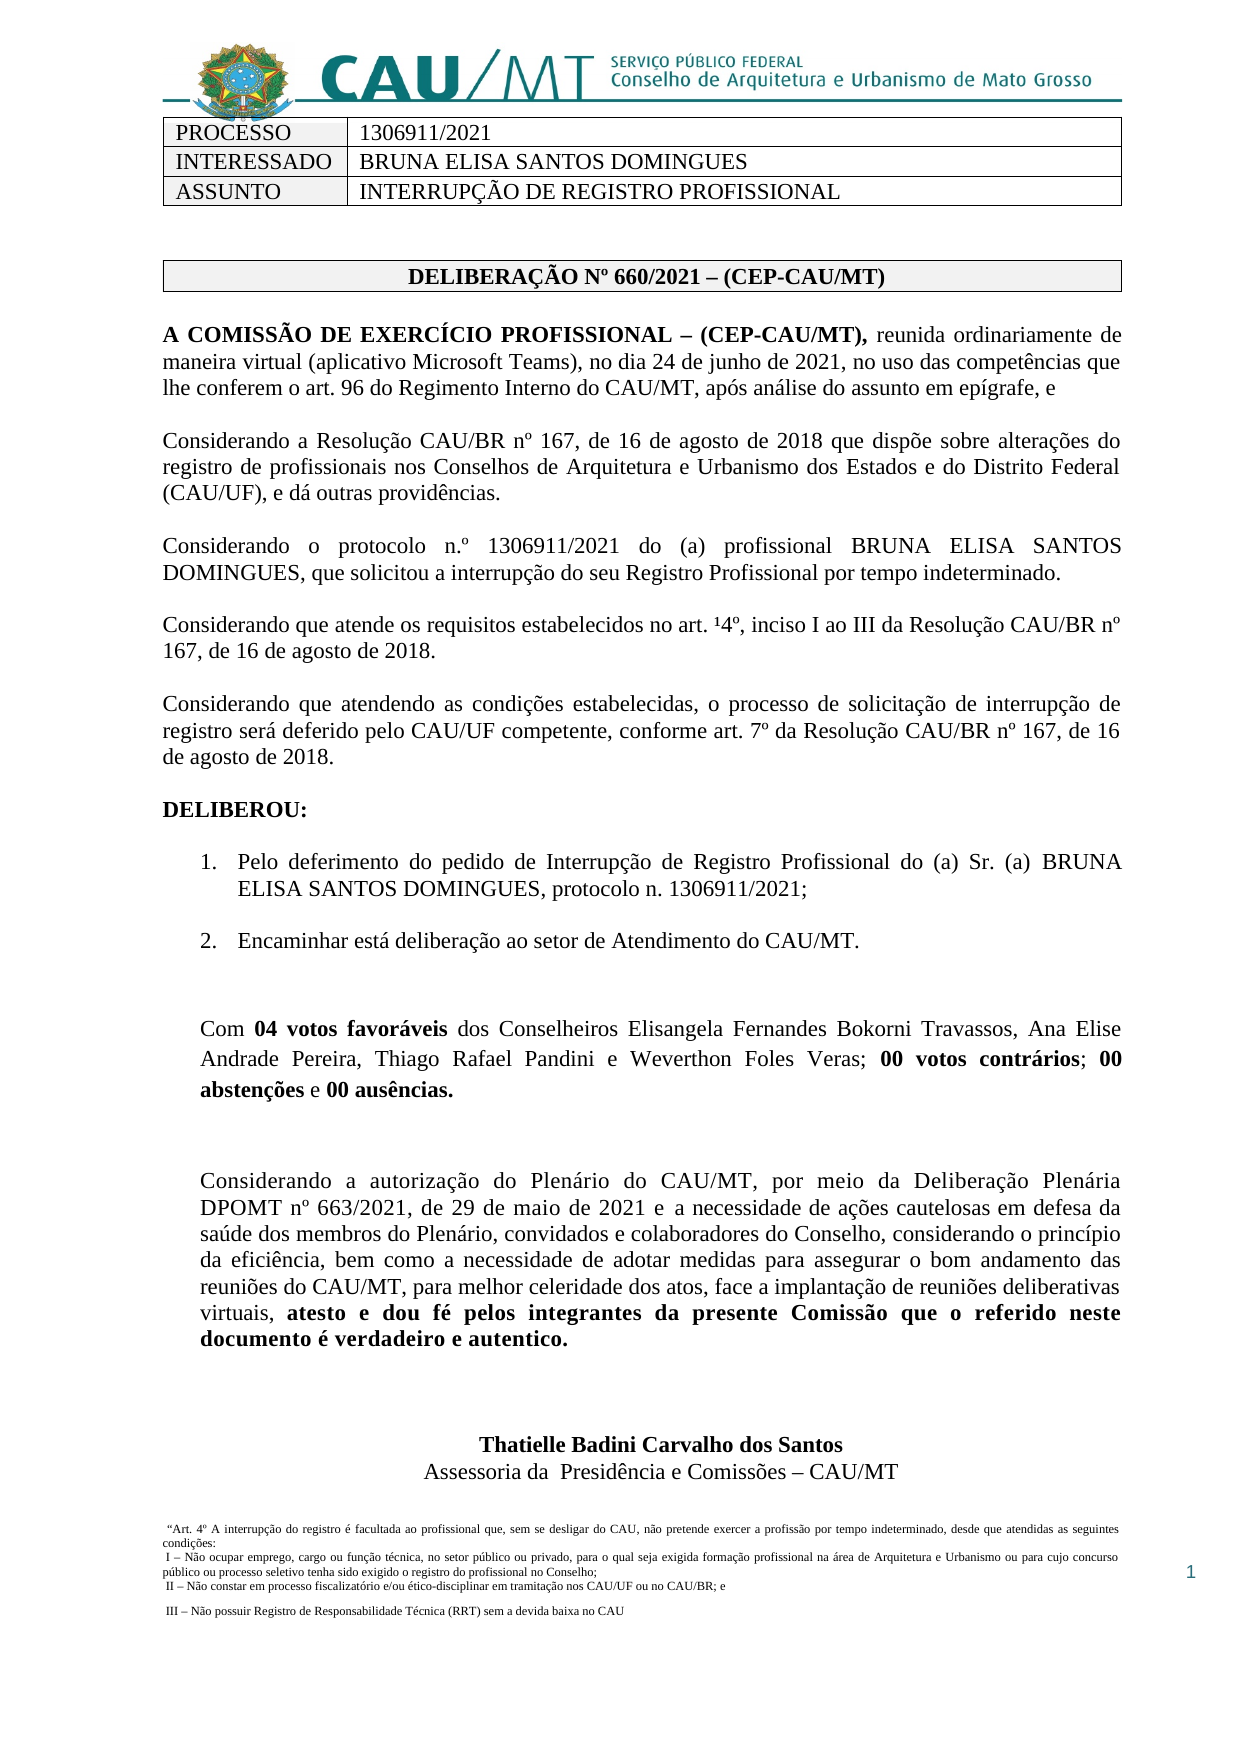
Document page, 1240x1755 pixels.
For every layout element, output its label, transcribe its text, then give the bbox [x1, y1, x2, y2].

list Encaminhar está deliberação ao setor de Atendimento do CAU/MT. [200, 927, 1122, 954]
text Thatielle Badini Carvalho dos Santos [200, 1432, 1122, 1458]
text Considerando a autorização do Plenário do CAU/MT, por meio da Deliberação Plenária DPOMT nº 663/2021, de 29 de maio de 2021 e a necessidade de ações cautelosas em defesa da saúde dos membros do Plenário, convidados e colaboradores do Conselho, considerando o princípio da eficiência, bem como a necessidade de adotar medidas para assegurar o bom andamento das reuniões do CAU/MT, para melhor celeridade dos atos, face a implantação de reuniões deliberativas virtuais, atesto e dou fé pelos integrantes da presente Comissão que o referido neste documento é verdadeiro e autentico. [200, 1167, 1122, 1352]
text Considerando o protocolo n.º 1306911/2021 do (a) profissional BRUNA ELISA SANTOS DOMINGUES, que solicitou a interrupção do seu Registro Profissional por tempo indeterminado. [162, 532, 1122, 585]
text Com 04 votos favoráveis dos Conselheiros Elisangela Fernandes Bokorni Travassos, Ana Elise Andrade Pereira, Thiago Rafael Pandini e Weverthon Foles Veras; 00 votos contrários; 00 abstenções e 00 ausências. [200, 1015, 1122, 1102]
list Pelo deferimento do pedido de Interrupção de Registro Profissional do (a) Sr. (a) BRUNA ELISA SANTOS DOMINGUES, protocolo n. 1306911/2021; [200, 848, 1122, 901]
text Assessoria da Presidência e Comissões – CAU/MT [200, 1458, 1122, 1485]
text Considerando que atendendo as condições estabelecidas, o processo de solicitação de interrupção de registro será deferido pelo CAU/UF competente, conforme art. 7º da Resolução CAU/BR nº 167, de 16 de agosto de 2018. [162, 690, 1122, 769]
text Considerando que atende os requisitos estabelecidos no art. ¹4º, inciso I ao III da Resolução CAU/BR nº 167, de 16 de agosto de 2018. [162, 611, 1122, 664]
text A COMISSÃO DE EXERCÍCIO PROFISSIONAL – (CEP-CAU/MT), reunida ordinariamente de maneira virtual (aplicativo Microsoft Teams), no dia 24 de junho de 2021, no uso das competências que lhe conferem o art. 96 do Regimento Interno do CAU/MT, após análise do assunto em epígrafe, e [162, 321, 1122, 400]
text DELIBEROU: [162, 796, 1122, 822]
text DELIBERAÇÃO Nº 660/2021 – (CEP-CAU/MT) [164, 261, 1121, 291]
text Considerando a Resolução CAU/BR nº 167, de 16 de agosto de 2018 que dispõe sobre alterações do registro de profissionais nos Conselhos de Arquitetura e Urbanismo dos Estados e do Distrito Federal (CAU/UF), e dá outras providências. [162, 427, 1122, 506]
